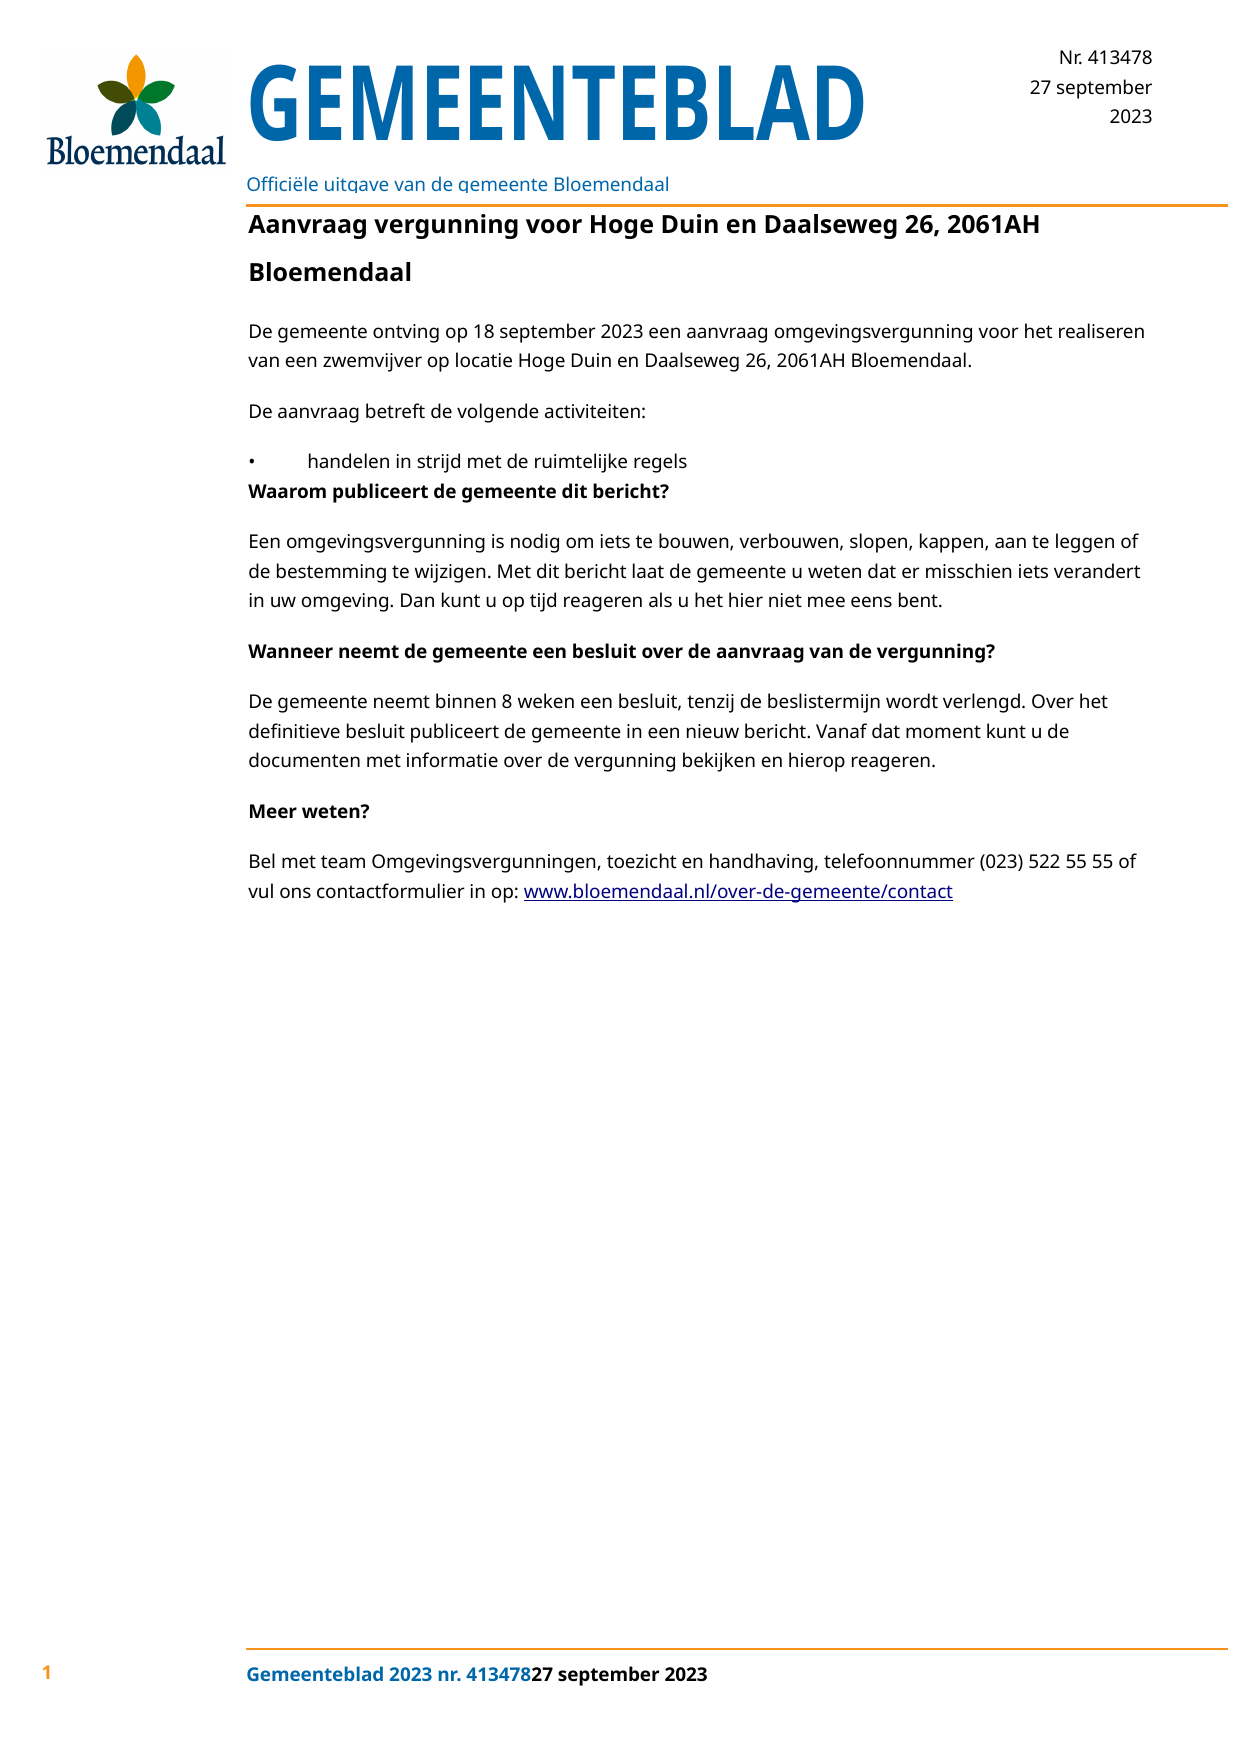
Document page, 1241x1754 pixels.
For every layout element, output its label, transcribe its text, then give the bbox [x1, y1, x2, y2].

list handelen in strijd met de ruimtelijke regels [248, 448, 1152, 474]
text Waarom publiceert de gemeente dit bericht? [248, 478, 1152, 504]
text De aanvraag betreft de volgende activiteiten: [248, 398, 1152, 424]
text Meer weten? [248, 798, 1152, 824]
text Bel met team Omgevingsvergunningen, toezicht en handhaving, telefoonnummer (023) 522 55 55 of vul ons contactformulier in op: www.bloemendaal.nl/over-de-gemeente/contact [248, 848, 1152, 904]
text Wanneer neemt de gemeente een besluit over de aanvraag van de vergunning? [248, 638, 1152, 664]
text Aanvraag vergunning voor Hoge Duin en Daalseweg 26, 2061AH Bloemendaal [248, 207, 1152, 288]
text Een omgevingsvergunning is nodig om iets te bouwen, verbouwen, slopen, kappen, aan te leggen of de bestemming te wijzigen. Met dit bericht laat de gemeente u weten dat er misschien iets verandert in uw omgeving. Dan kunt u op tijd reageren als u het hier niet mee eens bent. [248, 528, 1152, 613]
text De gemeente neemt binnen 8 weken een besluit, tenzij de beslistermijn wordt verlengd. Over het definitieve besluit publiceert de gemeente in een nieuw bericht. Vanaf dat moment kunt u de documenten met informatie over de vergunning bekijken en hierop reageren. [248, 688, 1152, 773]
picture [41, 47, 231, 172]
text De gemeente ontving op 18 september 2023 een aanvraag omgevingsvergunning voor het realiseren van een zwemvijver op locatie Hoge Duin en Daalseweg 26, 2061AH Bloemendaal. [248, 318, 1152, 373]
